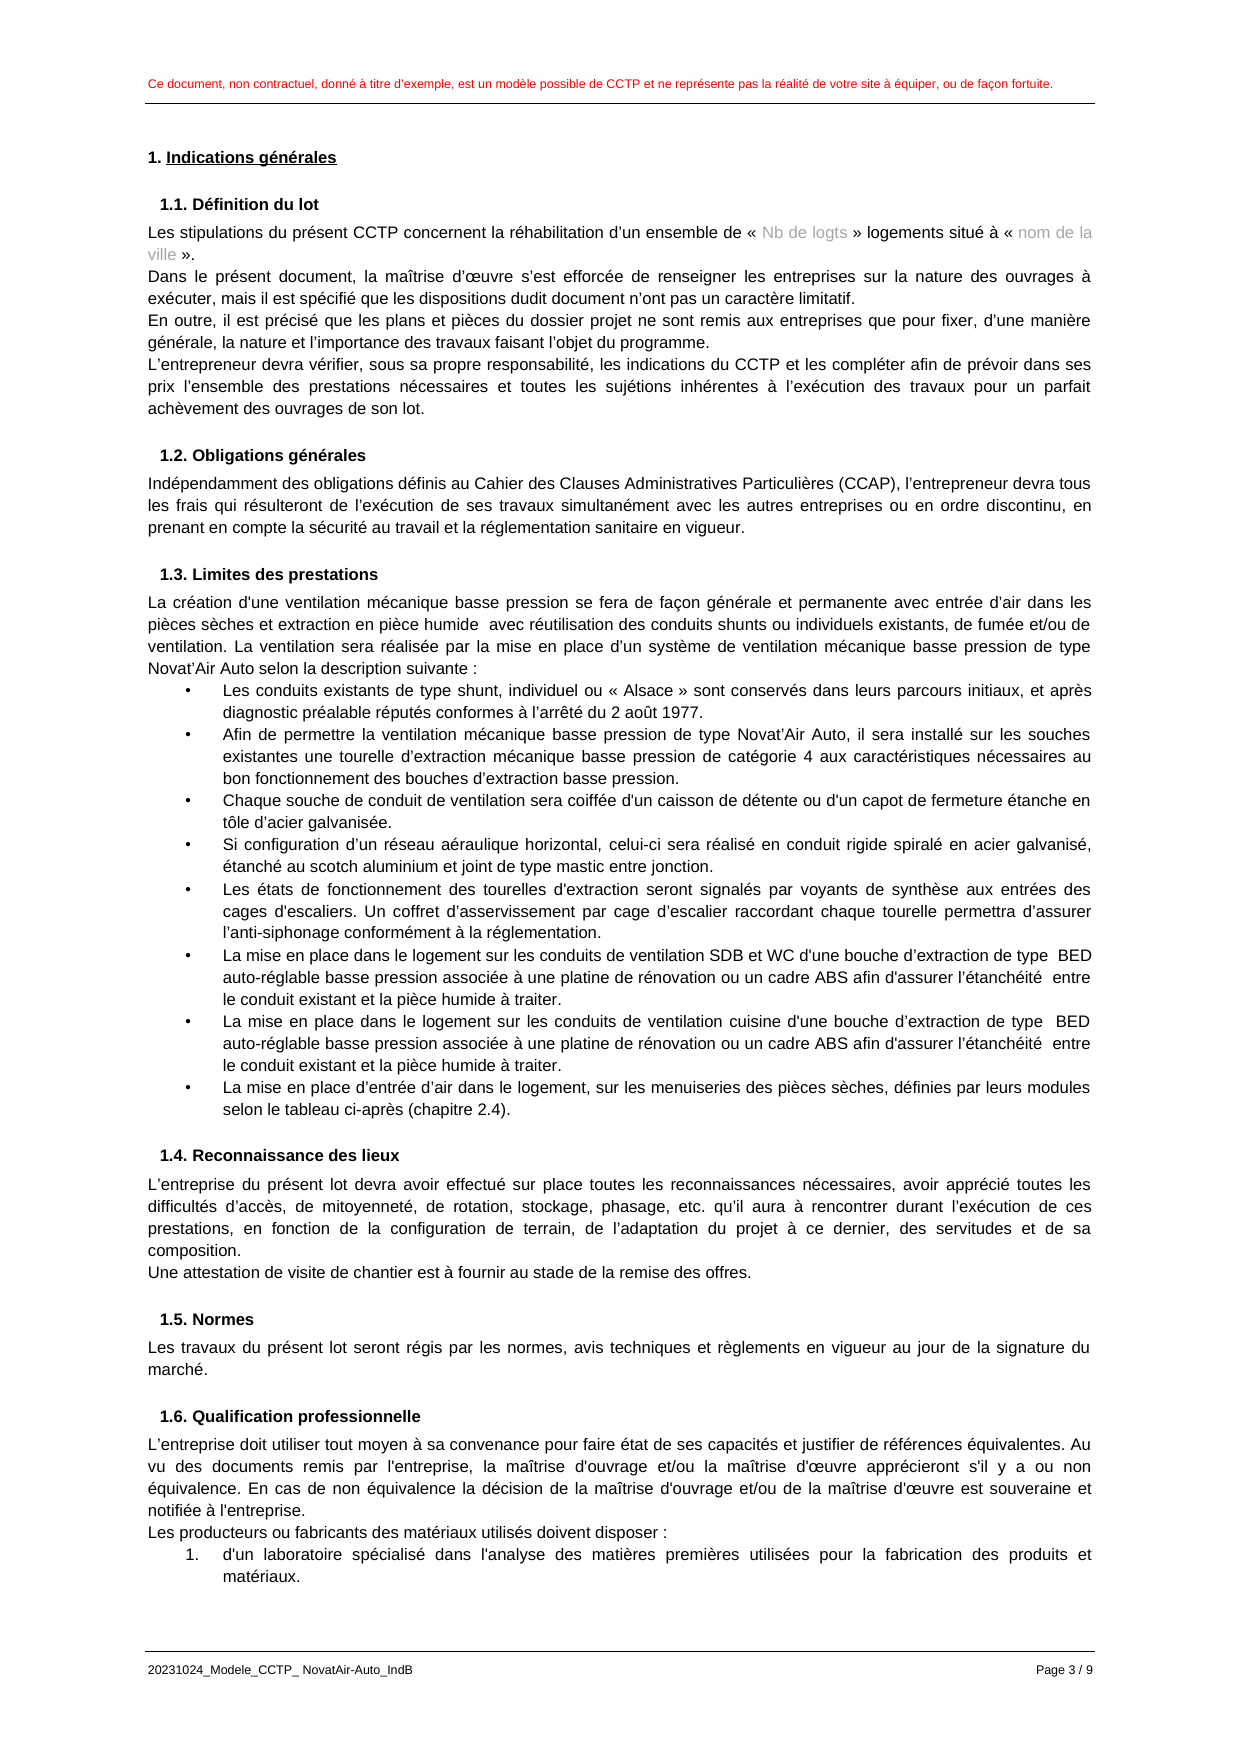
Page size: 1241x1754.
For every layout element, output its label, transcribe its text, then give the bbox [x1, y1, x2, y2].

text L’entrepreneur devra vérifier, sous sa propre responsabilité, les indications du CCTP et les compléter afin de prévoir dans ses prix l’ensemble des prestations nécessaires et toutes les sujétions inhérentes à l’exécution des travaux pour un parfait achèvement des ouvrages de son lot. [148, 355, 1092, 418]
list La mise en place d’entrée d’air dans le logement, sur les menuiseries des pièces sèches, définies par leurs modules selon le tableau ci-après (chapitre 2.4). [185, 1077, 1092, 1119]
text Les travaux du présent lot seront régis par les normes, avis techniques et règlements en vigueur au jour de la signature du marché. [148, 1338, 1092, 1379]
text L’entreprise du présent lot devra avoir effectué sur place toutes les reconnaissances nécessaires, avoir apprécié toutes les difficultés d’accès, de mitoyenneté, de rotation, stockage, phasage, etc. qu’il aura à rencontrer durant l’exécution de ces prestations, en fonction de la configuration de terrain, de l’adaptation du projet à ce dernier, des servitudes et de sa composition. [148, 1175, 1092, 1260]
list La mise en place dans le logement sur les conduits de ventilation cuisine d'une bouche d’extraction de type BED auto-réglable basse pression associée à une platine de rénovation ou un cadre ABS afin d'assurer l’étanchéité entre le conduit existant et la pièce humide à traiter. [185, 1011, 1092, 1074]
subtitle Obligations générales [159, 446, 1092, 465]
list Si configuration d’un réseau aéraulique horizontal, celui-ci sera réalisé en conduit rigide spiralé en acier galvanisé, étanché au scotch aluminium et joint de type mastic entre jonction. [185, 835, 1092, 876]
subtitle Limites des prestations [159, 565, 1092, 584]
text Une attestation de visite de chantier est à fournir au stade de la remise des offres. [148, 1263, 1092, 1282]
subtitle Normes [159, 1309, 1092, 1328]
subtitle Indications générales [148, 148, 1092, 167]
text Les producteurs ou fabricants des matériaux utilisés doivent disposer : [148, 1523, 1092, 1542]
text La création d'une ventilation mécanique basse pression se fera de façon générale et permanente avec entrée d’air dans les pièces sèches et extraction en pièce humide avec réutilisation des conduits shunts ou individuels existants, de fumée et/ou de ventilation. La ventilation sera réalisée par la mise en place d’un système de ventilation mécanique basse pression de type Novat’Air Auto selon la description suivante : [148, 593, 1092, 678]
text L’entreprise doit utiliser tout moyen à sa convenance pour faire état de ses capacités et justifier de références équivalentes. Au vu des documents remis par l'entreprise, la maîtrise d'ouvrage et/ou la maîtrise d'œuvre apprécieront s'il y a ou non équivalence. En cas de non équivalence la décision de la maîtrise d'ouvrage et/ou de la maîtrise d'œuvre est souveraine et notifiée à l'entreprise. [148, 1435, 1092, 1520]
subtitle Qualification professionnelle [159, 1407, 1092, 1426]
list Chaque souche de conduit de ventilation sera coiffée d'un caisson de détente ou d'un capot de fermeture étanche en tôle d’acier galvanisée. [185, 791, 1092, 832]
list Afin de permettre la ventilation mécanique basse pression de type Novat’Air Auto, il sera installé sur les souches existantes une tourelle d’extraction mécanique basse pression de catégorie 4 aux caractéristiques nécessaires au bon fonctionnement des bouches d’extraction basse pression. [185, 725, 1092, 788]
list d'un laboratoire spécialisé dans l'analyse des matières premières utilisées pour la fabrication des produits et matériaux. [185, 1545, 1092, 1586]
text En outre, il est précisé que les plans et pièces du dossier projet ne sont remis aux entreprises que pour fixer, d’une manière générale, la nature et l’importance des travaux faisant l’objet du programme. [148, 311, 1092, 352]
text Dans le présent document, la maîtrise d’œuvre s’est efforcée de renseigner les entreprises sur la nature des ouvrages à exécuter, mais il est spécifié que les dispositions dudit document n’ont pas un caractère limitatif. [148, 267, 1092, 308]
text Indépendamment des obligations définis au Cahier des Clauses Administratives Particulières (CCAP), l’entrepreneur devra tous les frais qui résulteront de l’exécution de ses travaux simultanément avec les autres entreprises ou en ordre discontinu, en prenant en compte la sécurité au travail et la réglementation sanitaire en vigueur. [148, 474, 1092, 537]
subtitle Définition du lot [159, 194, 1092, 214]
subtitle Reconnaissance des lieux [159, 1146, 1092, 1165]
list La mise en place dans le logement sur les conduits de ventilation SDB et WC d'une bouche d’extraction de type BED auto-réglable basse pression associée à une platine de rénovation ou un cadre ABS afin d'assurer l’étanchéité entre le conduit existant et la pièce humide à traiter. [185, 945, 1092, 1008]
list Les conduits existants de type shunt, individuel ou « Alsace » sont conservés dans leurs parcours initiaux, et après diagnostic préalable réputés conformes à l’arrêté du 2 août 1977. [185, 681, 1092, 722]
text Les stipulations du présent CCTP concernent la réhabilitation d’un ensemble de « Nb de logts » logements situé à « nom de la ville ». [148, 223, 1092, 264]
list Les états de fonctionnement des tourelles d'extraction seront signalés par voyants de synthèse aux entrées des cages d'escaliers. Un coffret d’asservissement par cage d’escalier raccordant chaque tourelle permettra d’assurer l’anti-siphonage conformément à la réglementation. [185, 879, 1092, 942]
